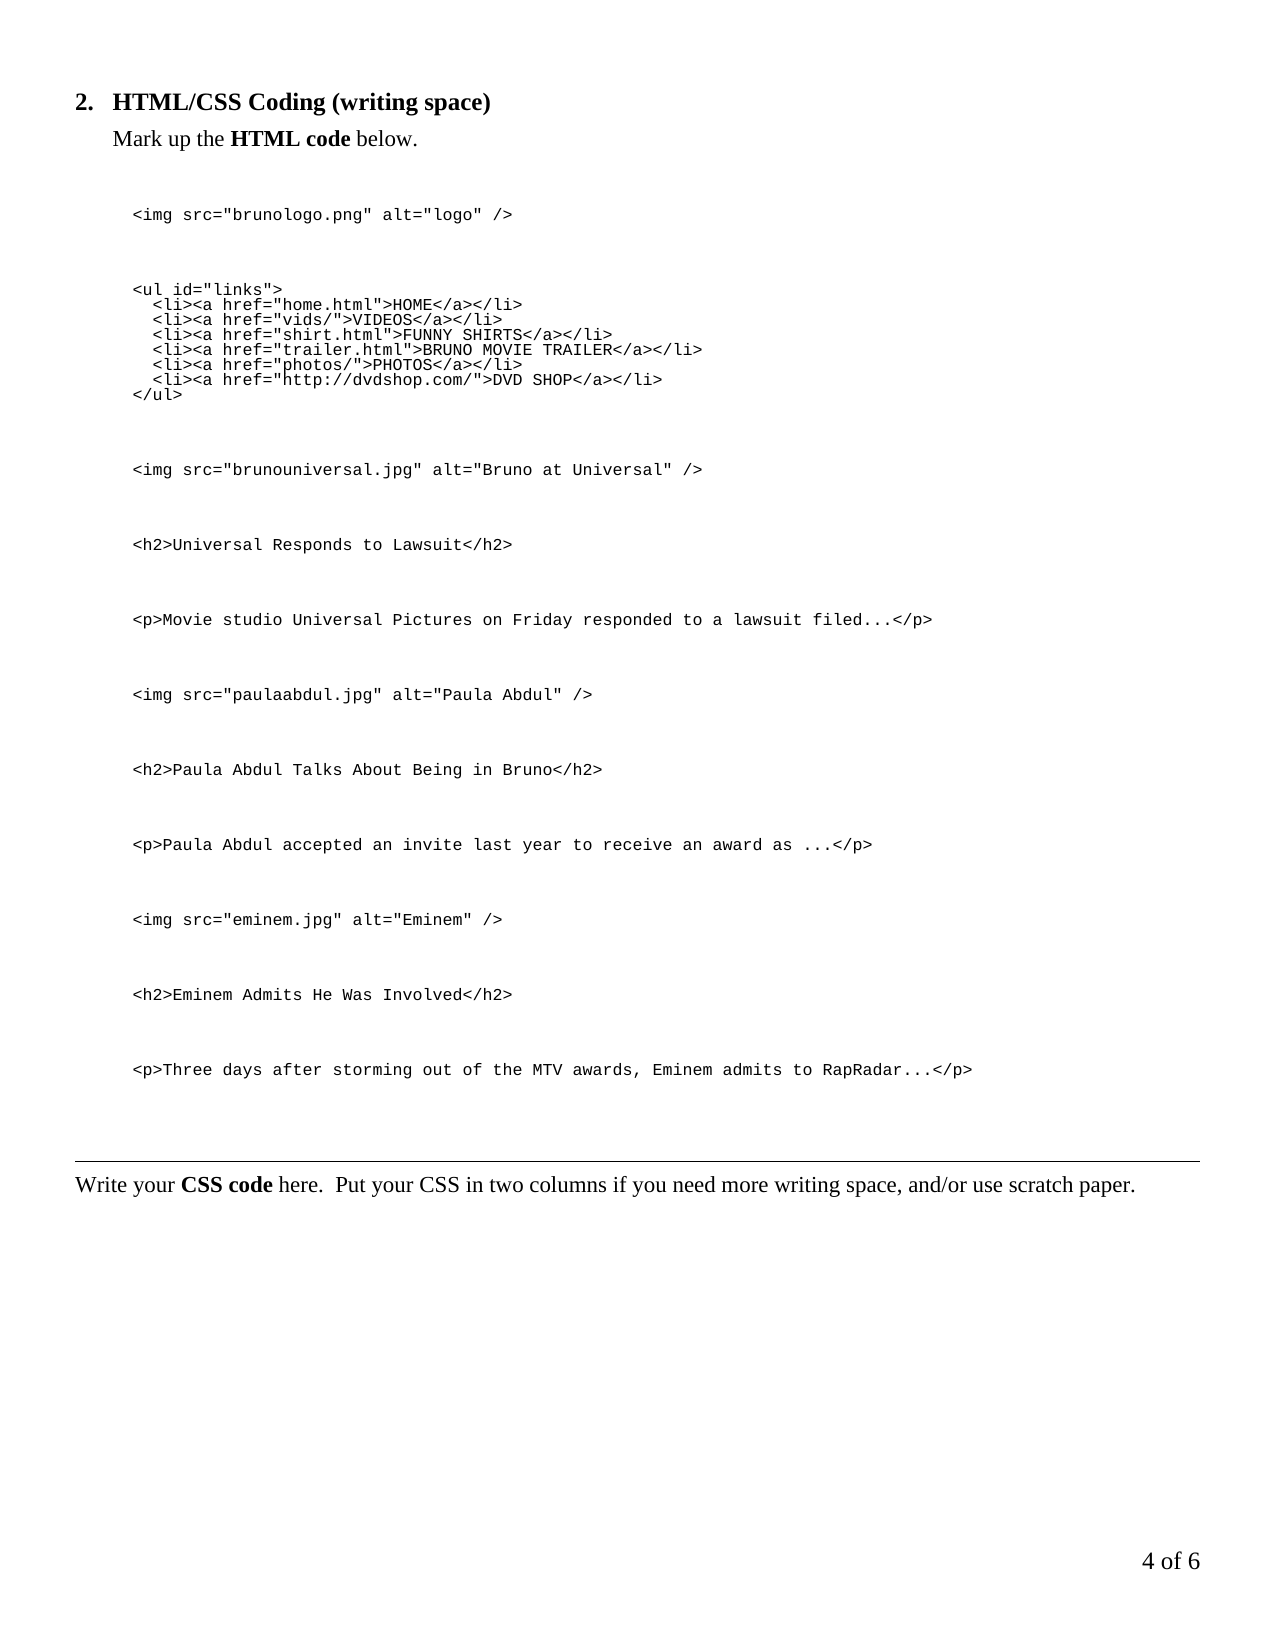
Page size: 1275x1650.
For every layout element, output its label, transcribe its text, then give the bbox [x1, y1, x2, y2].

text <img src="eminem.jpg" alt="Eminem" /> [112, 913, 1200, 928]
text </ul> [112, 388, 1200, 403]
text Write your CSS code here. Put your CSS in two columns if you need more writing space, and/or use scratch paper. [75, 1171, 1200, 1198]
text <li><a href="home.html">HOME</a></li> [112, 298, 1200, 313]
text <li><a href="photos/">PHOTOS</a></li> [112, 358, 1200, 373]
text <li><a href="http://dvdshop.com/">DVD SHOP</a></li> [112, 373, 1200, 388]
text <li><a href="shirt.html">FUNNY SHIRTS</a></li> [112, 328, 1200, 343]
text Mark up the HTML code below. [112, 124, 1200, 151]
text <p>Three days after storming out of the MTV awards, Eminem admits to RapRadar...</p> [112, 1063, 1200, 1078]
text <img src="brunouniversal.jpg" alt="Bruno at Universal" /> [112, 463, 1200, 478]
text <h2>Eminem Admits He Was Involved</h2> [112, 988, 1200, 1003]
text <li><a href="trailer.html">BRUNO MOVIE TRAILER</a></li> [112, 343, 1200, 358]
text <p>Paula Abdul accepted an invite last year to receive an award as ...</p> [112, 838, 1200, 853]
text <img src="paulaabdul.jpg" alt="Paula Abdul" /> [112, 688, 1200, 703]
text <h2>Universal Responds to Lawsuit</h2> [112, 538, 1200, 553]
text <p>Movie studio Universal Pictures on Friday responded to a lawsuit filed...</p> [112, 613, 1200, 628]
text 2. HTML/CSS Coding (writing space) [75, 87, 1200, 116]
text <h2>Paula Abdul Talks About Being in Bruno</h2> [112, 763, 1200, 778]
text <ul id="links"> [112, 283, 1200, 298]
text <li><a href="vids/">VIDEOS</a></li> [112, 313, 1200, 328]
text <img src="brunologo.png" alt="logo" /> [112, 208, 1200, 223]
